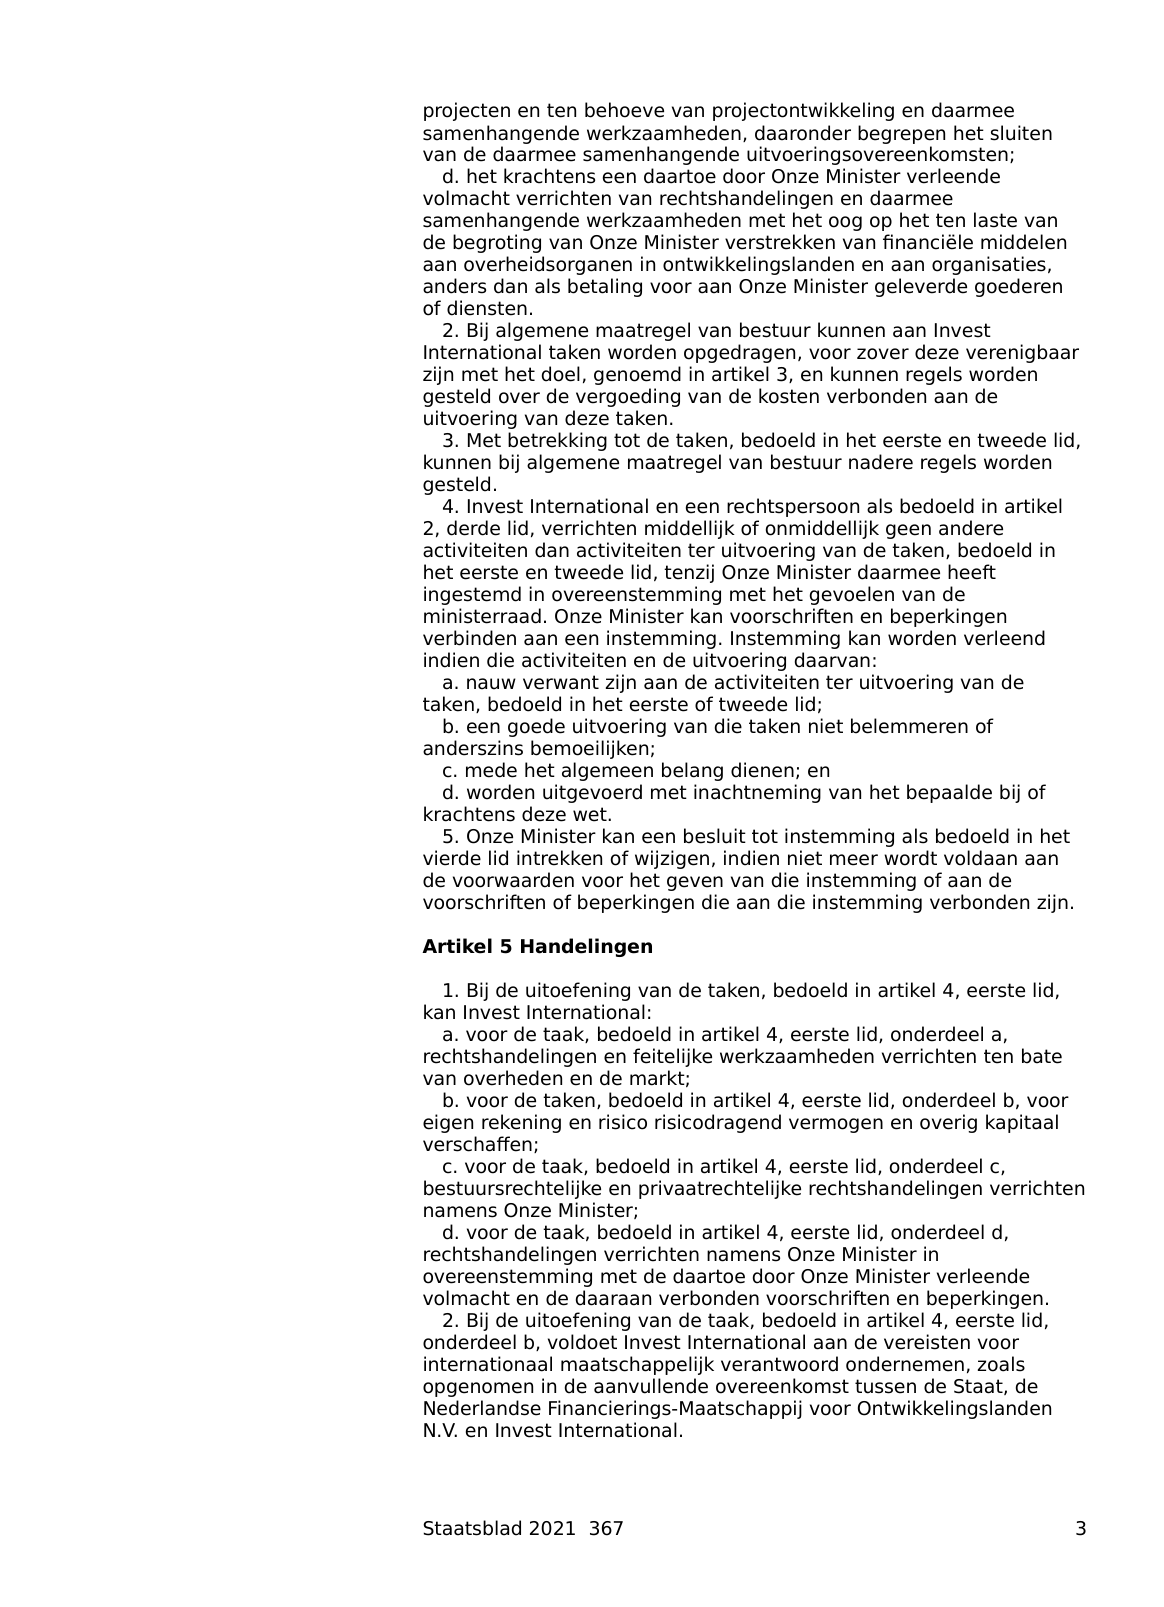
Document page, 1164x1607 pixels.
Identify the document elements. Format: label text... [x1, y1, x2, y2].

text 2. Bij de uitoefening van de taak, bedoeld in artikel 4, eerste lid, onderdeel b, voldoet Invest International aan de vereisten voor internationaal maatschappelijk verantwoord ondernemen, zoals opgenomen in de aanvullende overeenkomst tussen de Staat, de Nederlandse Financierings-Maatschappij voor Ontwikkelingslanden N.V. en Invest International. [422, 1310, 1087, 1442]
text projecten en ten behoeve van projectontwikkeling en daarmee samenhangende werkzaamheden, daaronder begrepen het sluiten van de daarmee samenhangende uitvoeringsovereenkomsten; [422, 100, 1087, 166]
text d. worden uitgevoerd met inachtneming van het bepaalde bij of krachtens deze wet. [422, 782, 1087, 826]
subtitle Artikel 5 Handelingen [422, 936, 1087, 958]
text b. voor de taken, bedoeld in artikel 4, eerste lid, onderdeel b, voor eigen rekening en risico risicodragend vermogen en overig kapitaal verschaffen; [422, 1090, 1087, 1156]
text 1. Bij de uitoefening van de taken, bedoeld in artikel 4, eerste lid, kan Invest International: [422, 980, 1087, 1024]
text c. voor de taak, bedoeld in artikel 4, eerste lid, onderdeel c, bestuursrechtelijke en privaatrechtelijke rechtshandelingen verrichten namens Onze Minister; [422, 1156, 1087, 1222]
text a. voor de taak, bedoeld in artikel 4, eerste lid, onderdeel a, rechtshandelingen en feitelijke werkzaamheden verrichten ten bate van overheden en de markt; [422, 1024, 1087, 1090]
text 3. Met betrekking tot de taken, bedoeld in het eerste en tweede lid, kunnen bij algemene maatregel van bestuur nadere regels worden gesteld. [422, 430, 1087, 496]
text 2. Bij algemene maatregel van bestuur kunnen aan Invest International taken worden opgedragen, voor zover deze verenigbaar zijn met het doel, genoemd in artikel 3, en kunnen regels worden gesteld over de vergoeding van de kosten verbonden aan de uitvoering van deze taken. [422, 320, 1087, 430]
text d. voor de taak, bedoeld in artikel 4, eerste lid, onderdeel d, rechtshandelingen verrichten namens Onze Minister in overeenstemming met de daartoe door Onze Minister verleende volmacht en de daaraan verbonden voorschriften en beperkingen. [422, 1222, 1087, 1310]
text 4. Invest International en een rechtspersoon als bedoeld in artikel 2, derde lid, verrichten middellijk of onmiddellijk geen andere activiteiten dan activiteiten ter uitvoering van de taken, bedoeld in het eerste en tweede lid, tenzij Onze Minister daarmee heeft ingestemd in overeenstemming met het gevoelen van de ministerraad. Onze Minister kan voorschriften en beperkingen verbinden aan een instemming. Instemming kan worden verleend indien die activiteiten en de uitvoering daarvan: [422, 496, 1087, 672]
text c. mede het algemeen belang dienen; en [422, 760, 1087, 782]
text b. een goede uitvoering van die taken niet belemmeren of anderszins bemoeilijken; [422, 716, 1087, 760]
text a. nauw verwant zijn aan de activiteiten ter uitvoering van de taken, bedoeld in het eerste of tweede lid; [422, 672, 1087, 716]
text 5. Onze Minister kan een besluit tot instemming als bedoeld in het vierde lid intrekken of wijzigen, indien niet meer wordt voldaan aan de voorwaarden voor het geven van die instemming of aan de voorschriften of beperkingen die aan die instemming verbonden zijn. [422, 826, 1087, 914]
text d. het krachtens een daartoe door Onze Minister verleende volmacht verrichten van rechtshandelingen en daarmee samenhangende werkzaamheden met het oog op het ten laste van de begroting van Onze Minister verstrekken van financiële middelen aan overheidsorganen in ontwikkelingslanden en aan organisaties, anders dan als betaling voor aan Onze Minister geleverde goederen of diensten. [422, 166, 1087, 320]
